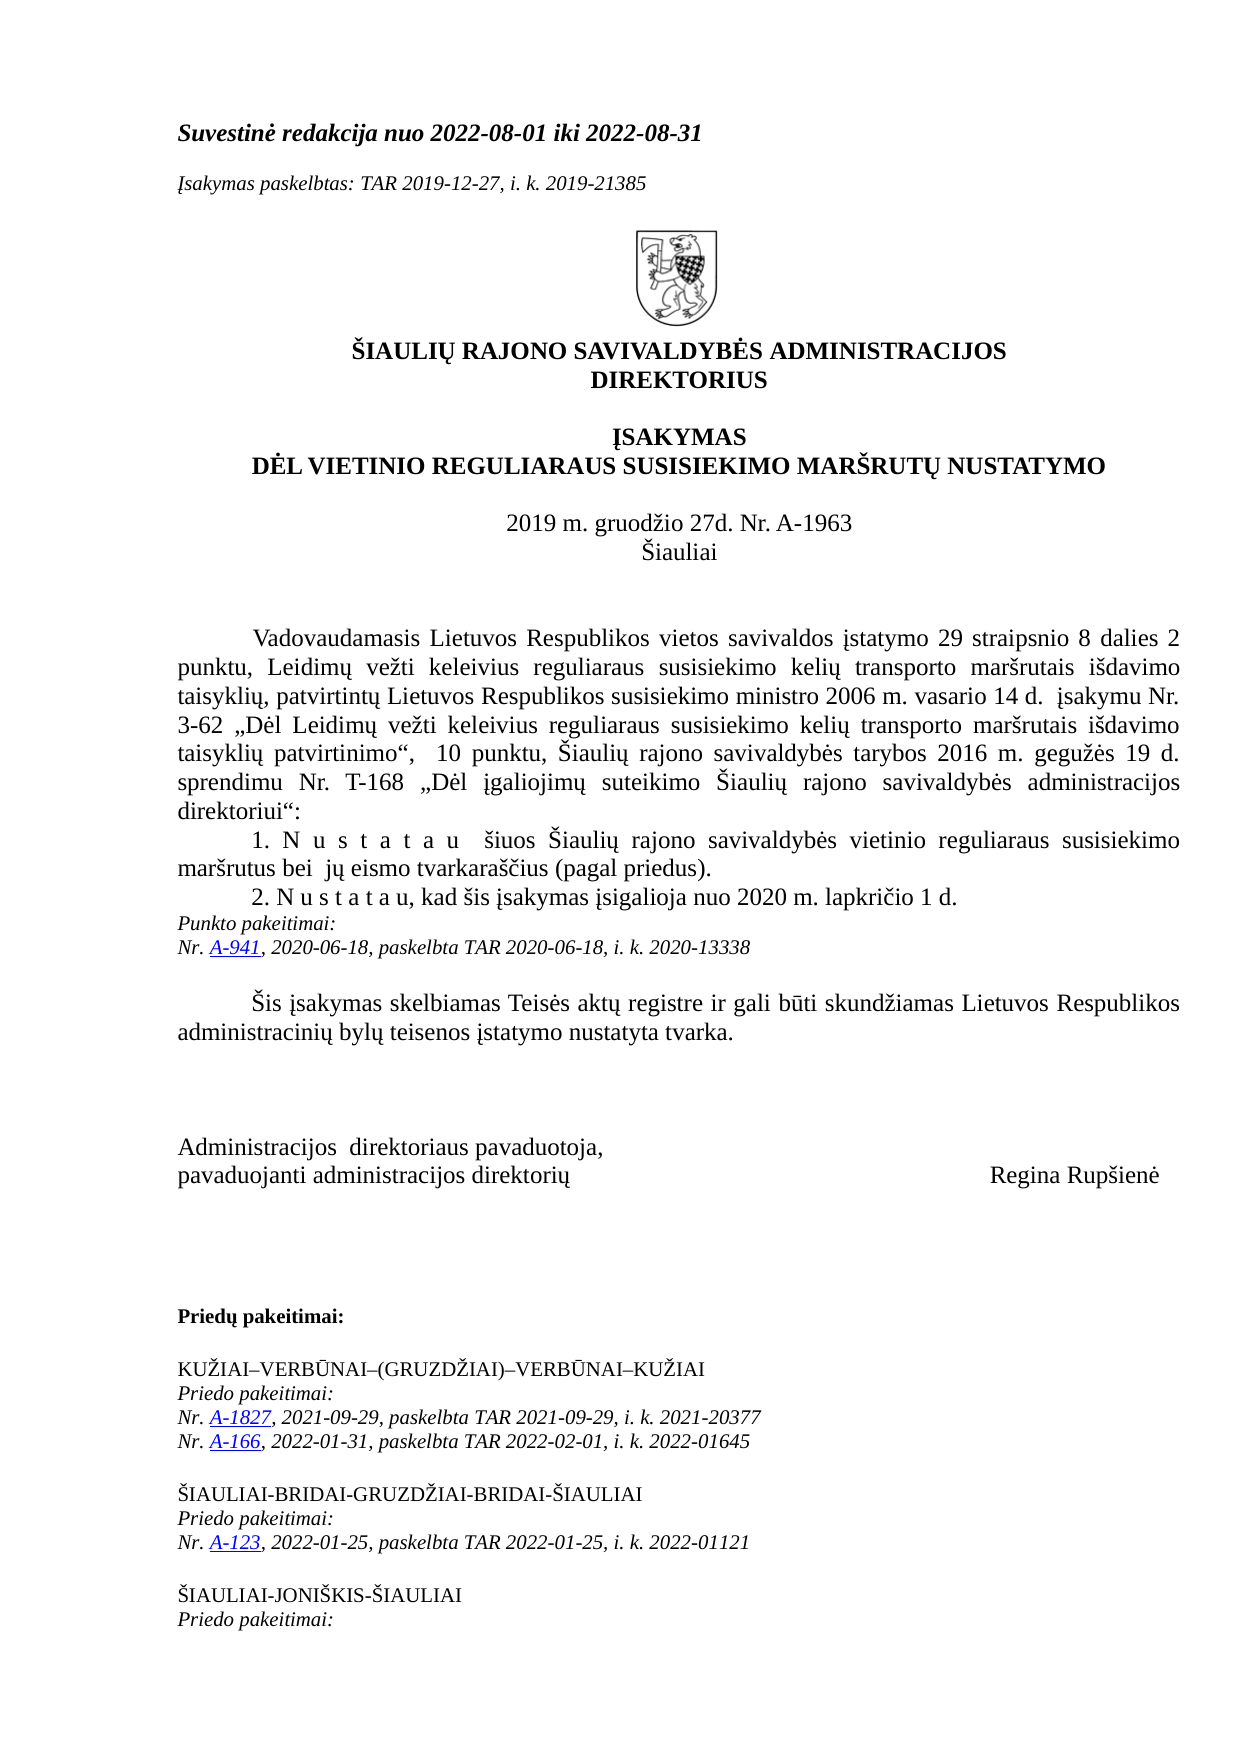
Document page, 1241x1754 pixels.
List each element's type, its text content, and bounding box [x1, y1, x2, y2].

text Nr. A-941, 2020-06-18, paskelbta TAR 2020-06-18, i. k. 2020-13338 [177, 935, 1181, 959]
text ŠIAULIAI-JONIŠKIS-ŠIAULIAI [177, 1583, 1181, 1607]
text 2019 m. gruodžio 27d. Nr. A-1963 [177, 508, 1181, 537]
text Priedo pakeitimai: [177, 1381, 1181, 1405]
text ŠIAULIAI-BRIDAI-GRUZDŽIAI-BRIDAI-ŠIAULIAI [177, 1482, 1181, 1506]
text Nr. A-166, 2022-01-31, paskelbta TAR 2022-02-01, i. k. 2022-01645 [177, 1429, 1181, 1453]
text 1. N u s t a t a u šiuos Šiaulių rajono savivaldybės vietinio reguliaraus susisiekimo maršrutus bei jų eismo tvarkaraščius (pagal priedus). [177, 825, 1181, 882]
text Nr. A-123, 2022-01-25, paskelbta TAR 2022-01-25, i. k. 2022-01121 [177, 1530, 1181, 1554]
text Nr. A-1827, 2021-09-29, paskelbta TAR 2021-09-29, i. k. 2021-20377 [177, 1405, 1181, 1429]
text Šis įsakymas skelbiamas Teisės aktų registre ir gali būti skundžiamas Lietuvos Respublikos administracinių bylų teisenos įstatymo nustatyta tvarka. [177, 988, 1181, 1045]
text DIREKTORIUS [177, 365, 1181, 393]
text 2. N u s t a t a u, kad šis įsakymas įsigalioja nuo 2020 m. lapkričio 1 d. [177, 882, 1181, 911]
subtitle Šiauliai [177, 537, 1181, 566]
text ŠIAULIŲ RAJONO SAVIVALDYBĖS ADMINISTRACIJOS [177, 336, 1181, 365]
text DĖL VIETINIO REGULIARAUS SUSISIEKIMO MARŠRUTŲ NUSTATYMO [177, 451, 1181, 480]
text ĮSAKYMAS [177, 422, 1181, 451]
text pavaduojanti administracijos direktorių Regina Rupšienė [177, 1160, 1181, 1189]
text Įsakymas paskelbtas: TAR 2019-12-27, i. k. 2019-21385 [177, 171, 1181, 195]
text Priedo pakeitimai: [177, 1506, 1181, 1530]
text Priedo pakeitimai: [177, 1607, 1181, 1631]
text KUŽIAI–VERBŪNAI–(GRUZDŽIAI)–VERBŪNAI–KUŽIAI [177, 1357, 1181, 1381]
text Suvestinė redakcija nuo 2022-08-01 iki 2022-08-31 [177, 118, 1181, 147]
text Priedų pakeitimai: [177, 1304, 1181, 1328]
text Vadovaudamasis Lietuvos Respublikos vietos savivaldos įstatymo 29 straipsnio 8 dalies 2 punktu, Leidimų vežti keleivius reguliaraus susisiekimo kelių transporto maršrutais išdavimo taisyklių, patvirtintų Lietuvos Respublikos susisiekimo ministro 2006 m. vasario 14 d. įsakymu Nr. 3-62 „Dėl Leidimų vežti keleivius reguliaraus susisiekimo kelių transporto maršrutais išdavimo taisyklių patvirtinimo“, 10 punktu, Šiaulių rajono savivaldybės tarybos 2016 m. gegužės 19 d. sprendimu Nr. T-168 „Dėl įgaliojimų suteikimo Šiaulių rajono savivaldybės administracijos direktoriui“: [177, 623, 1181, 825]
text Punkto pakeitimai: [177, 911, 1181, 935]
text Administracijos direktoriaus pavaduotoja, [177, 1132, 1181, 1160]
